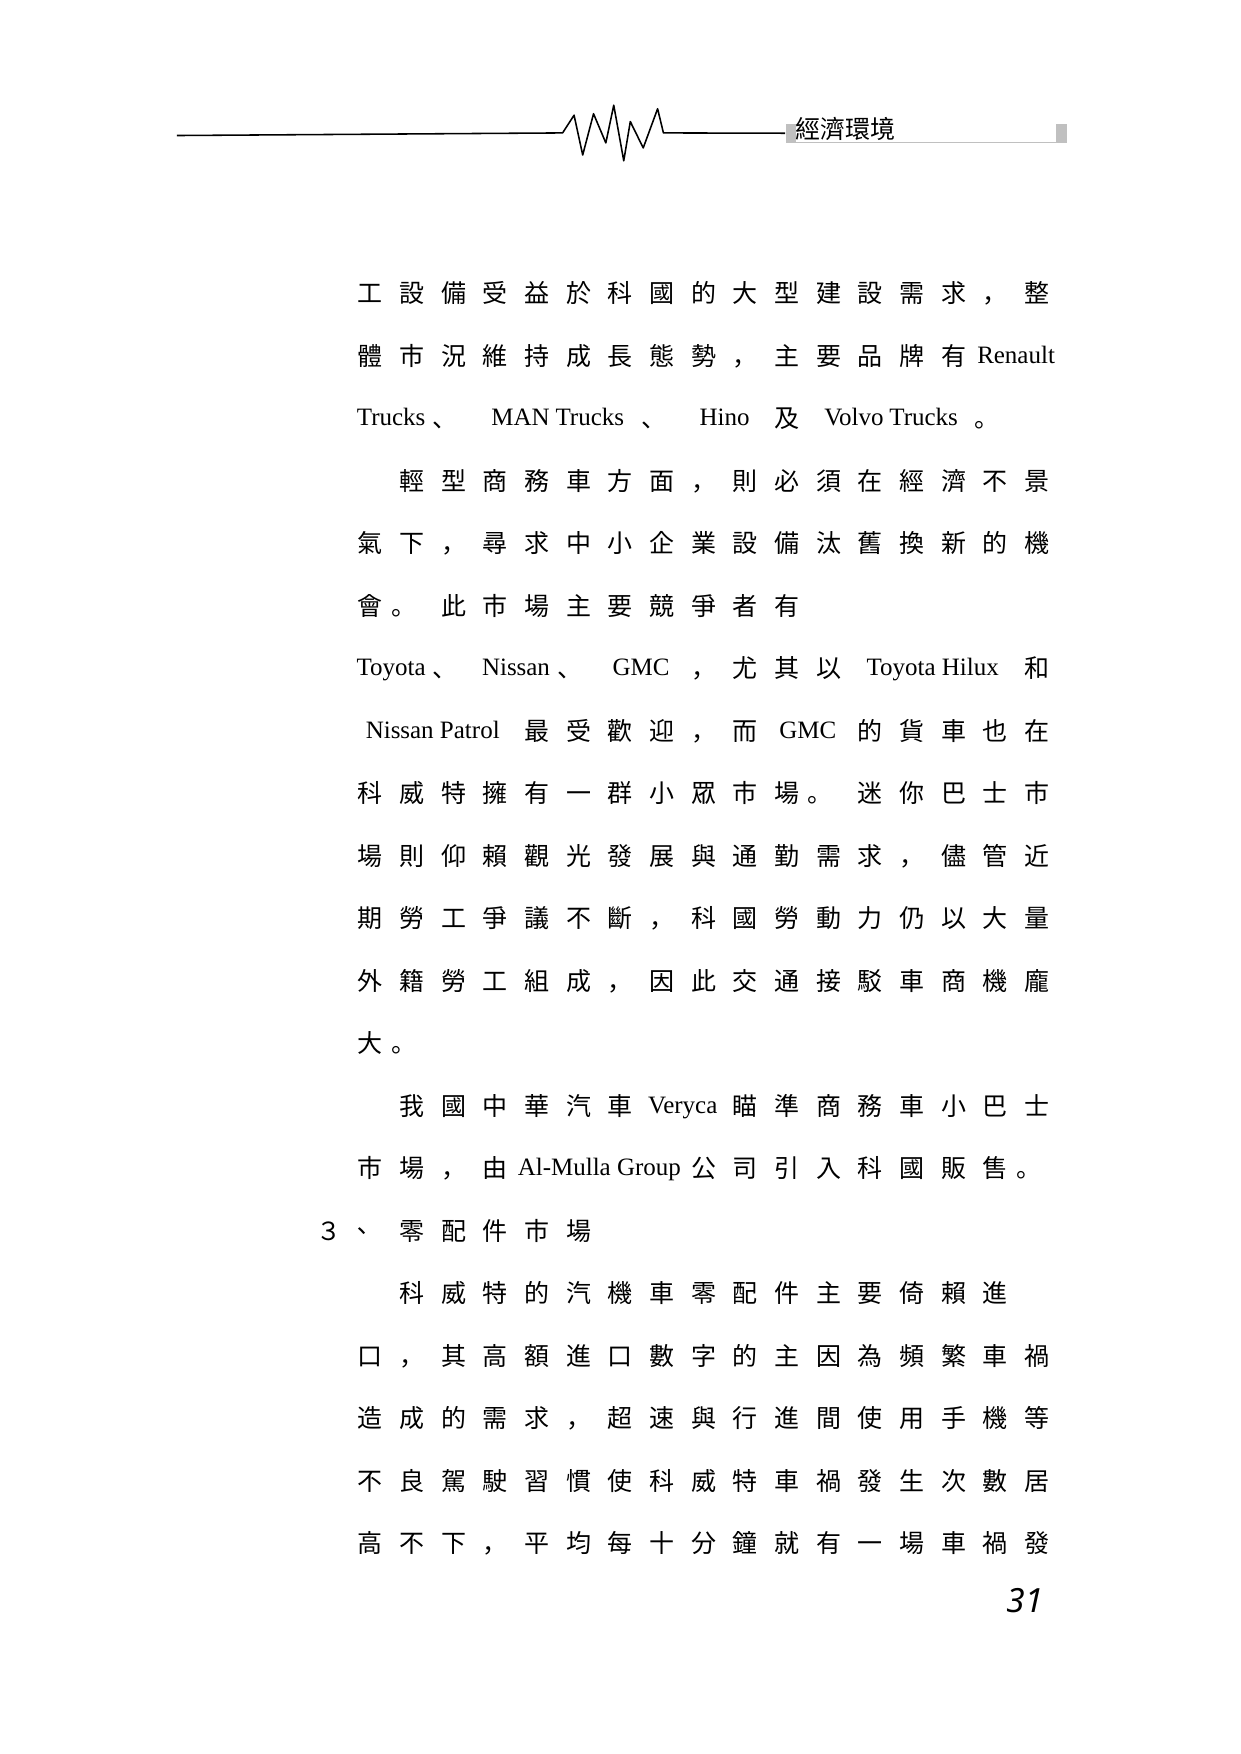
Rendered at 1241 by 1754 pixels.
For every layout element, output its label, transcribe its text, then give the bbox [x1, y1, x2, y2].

text 工設備受益於科國的大型建設需求，整體市況維持成長態勢，主要品牌有Renault Trucks、MAN Trucks、Hino及Volvo Trucks。 [330, 250, 1058, 438]
text 我國中華汽車Veryca瞄準商務車小巴士市場，由Al-Mulla Group公司引入科國販售。 [330, 1063, 1058, 1188]
text ３、零配件市場 [281, 1188, 1058, 1250]
text 輕型商務車方面，則必須在經濟不景氣下，尋求中小企業設備汰舊換新的機會。此市場主要競爭者有Toyota、Nissan、GMC，尤其以Toyota Hilux和Nissan Patrol最受歡迎，而GMC的貨車也在科威特擁有一群小眾市場。迷你巴士市場則仰賴觀光發展與通勤需求，儘管近期勞工爭議不斷，科國勞動力仍以大量外籍勞工組成，因此交通接駁車商機龐大。 [330, 438, 1058, 1063]
text 科威特的汽機車零配件主要倚賴進口，其高額進口數字的主因為頻繁車禍造成的需求，超速與行進間使用手機等不良駕駛習慣使科威特車禍發生次數居高不下，平均每十分鐘就有一場車禍發 [330, 1250, 1058, 1563]
